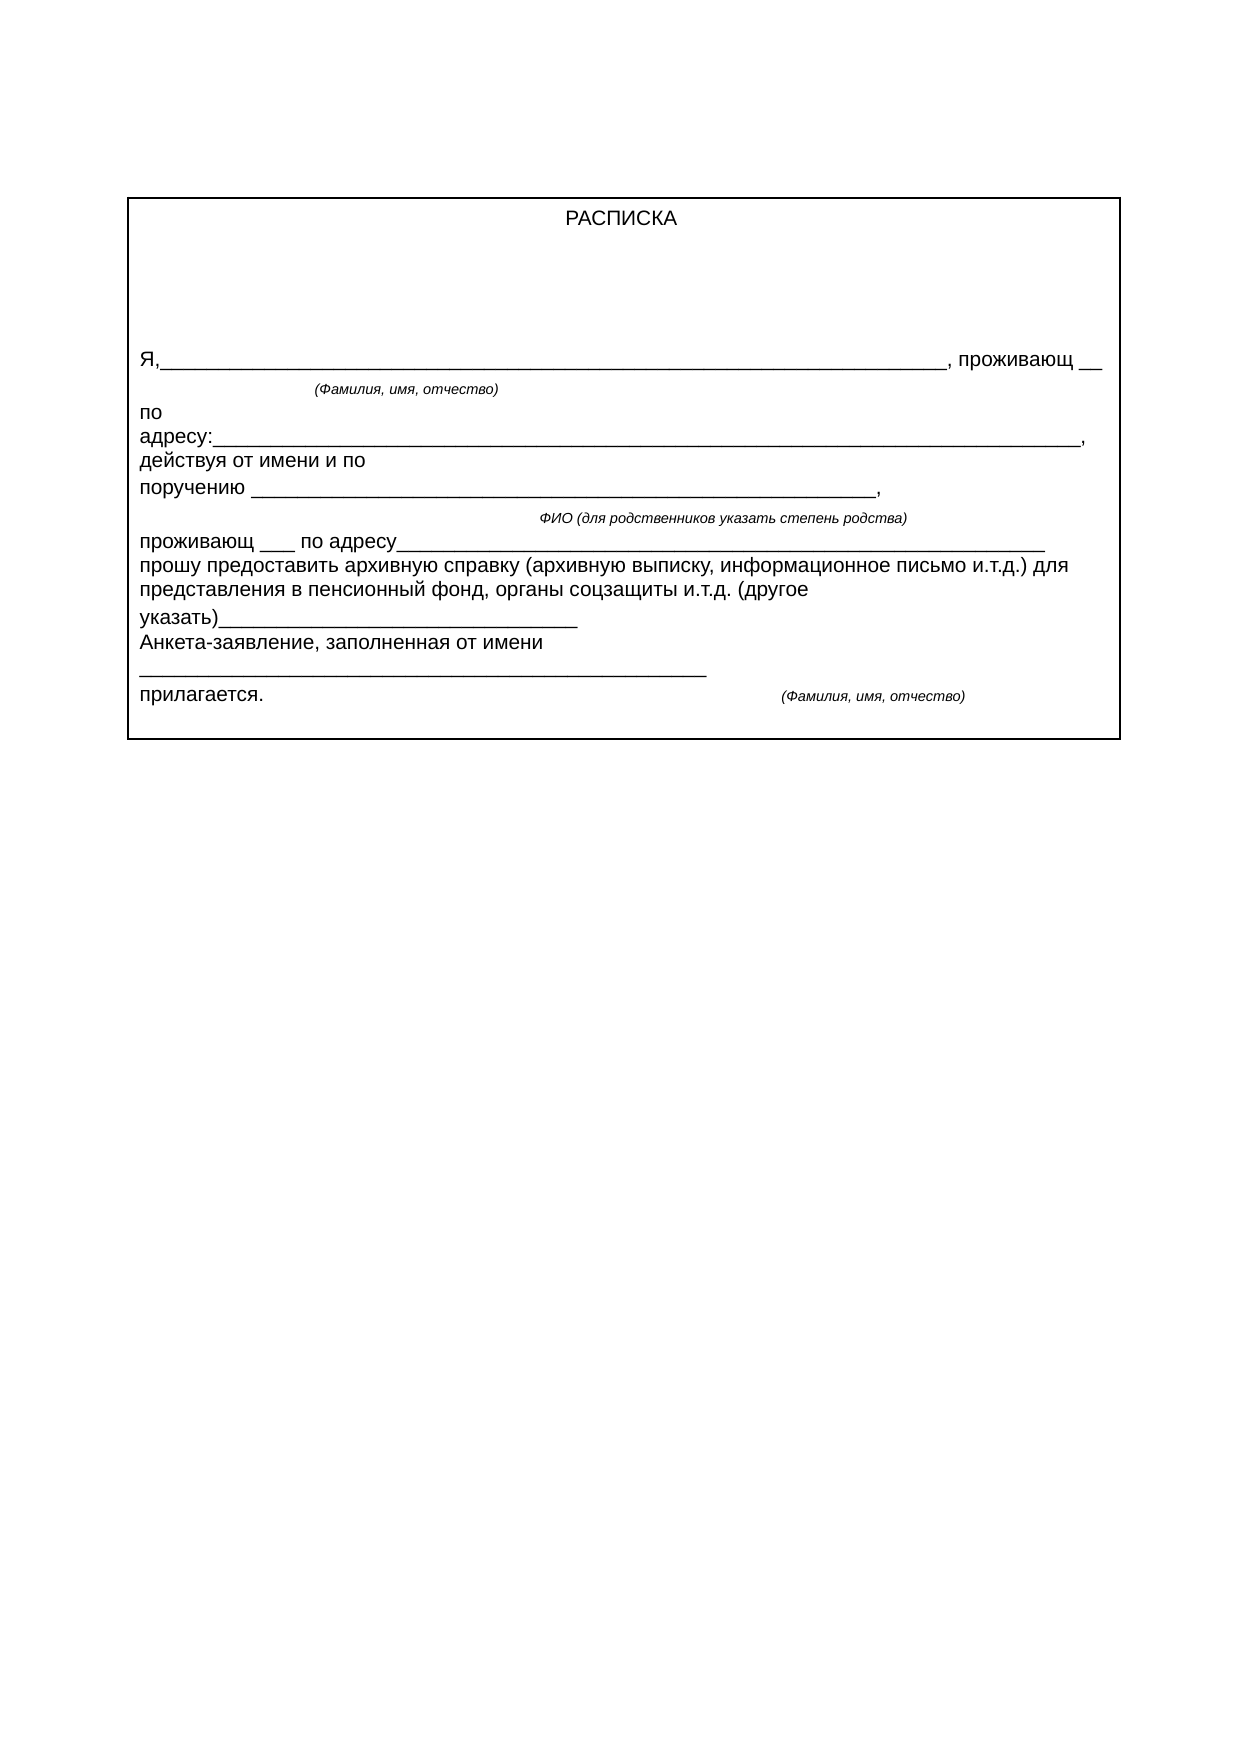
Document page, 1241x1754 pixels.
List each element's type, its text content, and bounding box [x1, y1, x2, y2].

table_header РАСПИСКА Я,____________________________________________________________________, проживающ __ (Фамилия, имя, отчество) по адресу:___________________________________________________________________________, действуя от имени и по поручению ______________________________________________________, ФИО (для родственников указать степень родства) проживающ ___ по адресу________________________________________________________ прошу предоставить архивную справку (архивную выписку, информационное письмо и.т.д.) для представления в пенсионный фонд, органы соцзащиты и.т.д. (другое указать)_______________________________ Анкета-заявление, заполненная от имени _________________________________________________ прилагается. (Фамилия, имя, отчество) [129, 199, 1119, 738]
